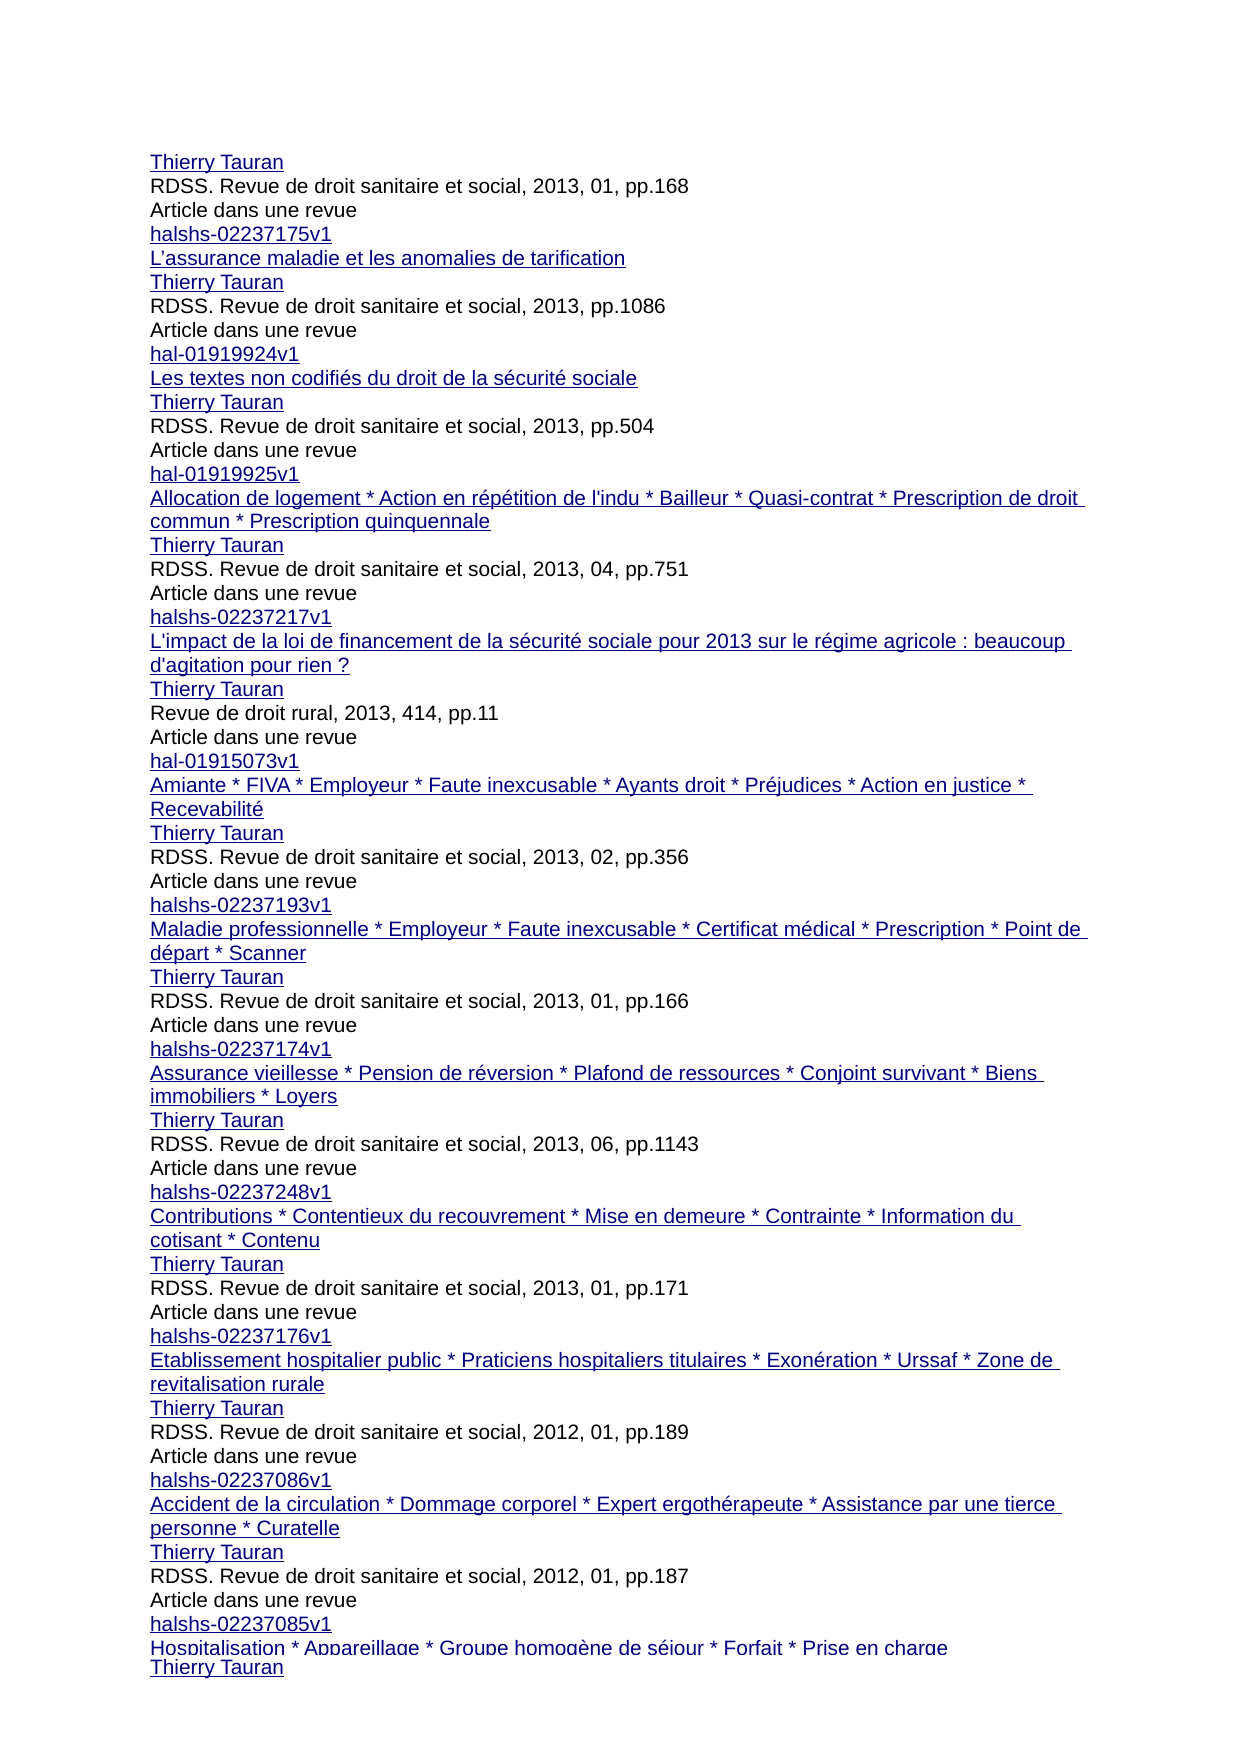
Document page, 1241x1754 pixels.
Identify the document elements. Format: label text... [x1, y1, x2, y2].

table_cell Accident de la circulation * Dommage corporel * Expert ergothérapeute * Assistance par une tierce personne * Curatelle Thierry Tauran RDSS. Revue de droit sanitaire et social, 2012, 01, pp.187 Article dans une revue halshs-02237085v1 [150, 1492, 1090, 1635]
table_cell L'impact de la loi de financement de la sécurité sociale pour 2013 sur le régime agricole : beaucoup d'agitation pour rien ? Thierry Tauran Revue de droit rural, 2013, 414, pp.11 Article dans une revue hal-01915073v1 [150, 629, 1090, 773]
table_cell Assurance vieillesse * Pension de réversion * Plafond de ressources * Conjoint survivant * Biens immobiliers * Loyers Thierry Tauran RDSS. Revue de droit sanitaire et social, 2013, 06, pp.1143 Article dans une revue halshs-02237248v1 [150, 1060, 1090, 1204]
table_cell Hospitalisation * Appareillage * Groupe homogène de séjour * Forfait * Prise en charge Thierry Tauran [150, 1635, 1090, 1679]
table_cell Allocation de logement * Action en répétition de l'indu * Bailleur * Quasi-contrat * Prescription de droit commun * Prescription quinquennale Thierry Tauran RDSS. Revue de droit sanitaire et social, 2013, 04, pp.751 Article dans une revue halshs-02237217v1 [150, 485, 1090, 629]
table_cell Etablissement hospitalier public * Praticiens hospitaliers titulaires * Exonération * Urssaf * Zone de revitalisation rurale Thierry Tauran RDSS. Revue de droit sanitaire et social, 2012, 01, pp.189 Article dans une revue halshs-02237086v1 [150, 1348, 1090, 1492]
table_cell Thierry Tauran RDSS. Revue de droit sanitaire et social, 2013, 01, pp.168 Article dans une revue halshs-02237175v1 [150, 150, 1090, 246]
table_cell Maladie professionnelle * Employeur * Faute inexcusable * Certificat médical * Prescription * Point de départ * Scanner Thierry Tauran RDSS. Revue de droit sanitaire et social, 2013, 01, pp.166 Article dans une revue halshs-02237174v1 [150, 917, 1090, 1060]
table_cell Amiante * FIVA * Employeur * Faute inexcusable * Ayants droit * Préjudices * Action en justice * Recevabilité Thierry Tauran RDSS. Revue de droit sanitaire et social, 2013, 02, pp.356 Article dans une revue halshs-02237193v1 [150, 773, 1090, 917]
table_cell Contributions * Contentieux du recouvrement * Mise en demeure * Contrainte * Information du cotisant * Contenu Thierry Tauran RDSS. Revue de droit sanitaire et social, 2013, 01, pp.171 Article dans une revue halshs-02237176v1 [150, 1204, 1090, 1348]
table_cell Les textes non codifiés du droit de la sécurité sociale Thierry Tauran RDSS. Revue de droit sanitaire et social, 2013, pp.504 Article dans une revue hal-01919925v1 [150, 366, 1090, 485]
table_cell L’assurance maladie et les anomalies de tarification Thierry Tauran RDSS. Revue de droit sanitaire et social, 2013, pp.1086 Article dans une revue hal-01919924v1 [150, 246, 1090, 366]
